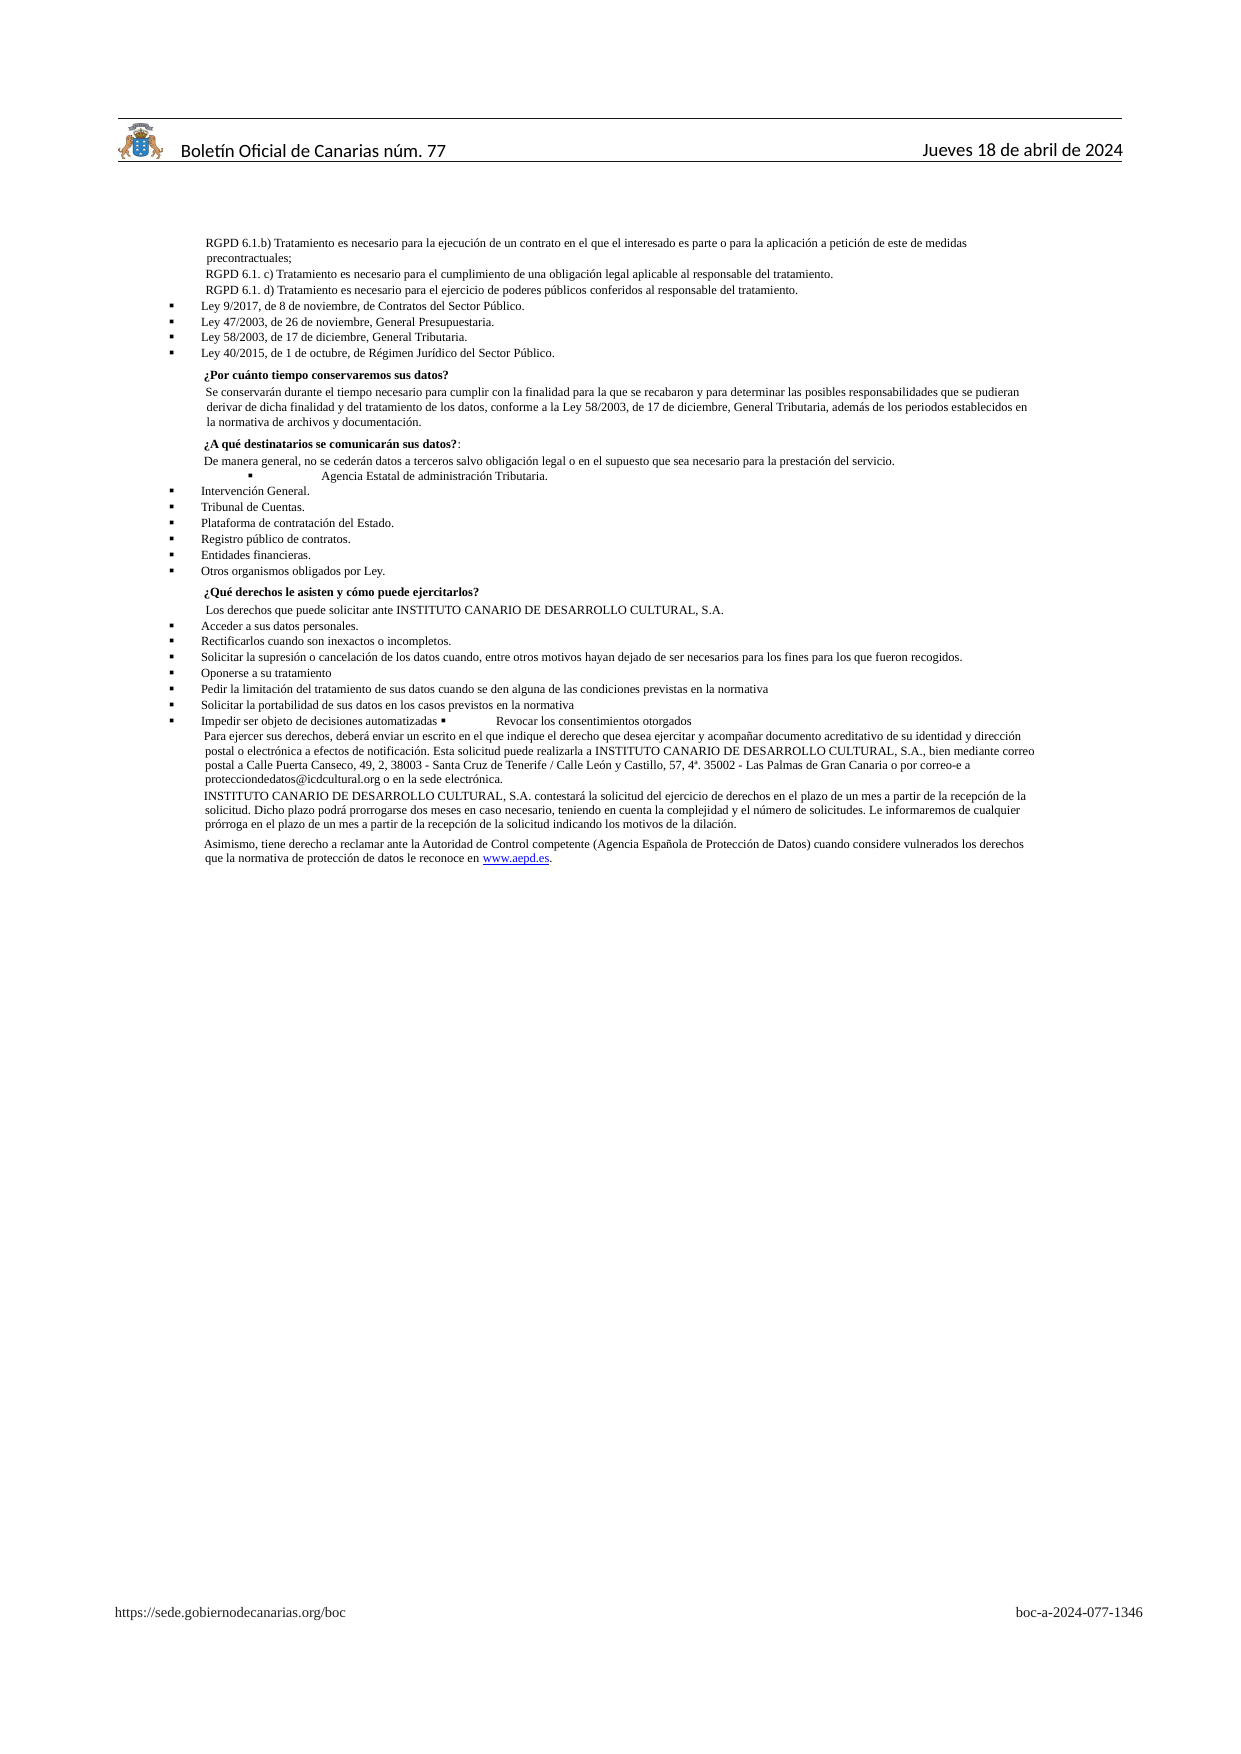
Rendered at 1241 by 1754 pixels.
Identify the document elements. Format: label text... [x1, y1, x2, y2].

text Los derechos que puede solicitar ante INSTITUTO CANARIO DE DESARROLLO CULTURAL, S.A. [205, 602, 1037, 617]
list Pedir la limitación del tratamiento de sus datos cuando se den alguna de las condiciones previstas en la normativa [169, 682, 1037, 696]
text RGPD 6.1. c) Tratamiento es necesario para el cumplimiento de una obligación legal aplicable al responsable del tratamiento. [205, 267, 1037, 281]
list Impedir ser objeto de decisiones automatizadas  Revocar los consentimientos otorgados [169, 713, 1037, 728]
text Para ejercer sus derechos, deberá enviar un escrito en el que indique el derecho que desea ejercitar y acompañar documento acreditativo de su identidad y dirección postal o electrónica a efectos de notificación. Esta solicitud puede realizarla a INSTITUTO CANARIO DE DESARROLLO CULTURAL, S.A., bien mediante correo postal a Calle Puerta Canseco, 49, 2, 38003 - Santa Cruz de Tenerife / Calle León y Castillo, 57, 4ª. 35002 - Las Palmas de Gran Canaria o por correo-e a protecciondedatos@icdcultural.org o en la sede electrónica. [204, 729, 1037, 787]
list Otros organismos obligados por Ley. [169, 563, 1037, 578]
list Ley 58/2003, de 17 de diciembre, General Tributaria. [169, 330, 1037, 344]
list Plataforma de contratación del Estado. [169, 516, 1037, 530]
text ¿A qué destinatarios se comunicarán sus datos?: [204, 436, 1037, 451]
list Ley 9/2017, de 8 de noviembre, de Contratos del Sector Público. [169, 298, 1037, 313]
text INSTITUTO CANARIO DE DESARROLLO CULTURAL, S.A. contestará la solicitud del ejercicio de derechos en el plazo de un mes a partir de la recepción de la solicitud. Dicho plazo podrá prorrogarse dos meses en caso necesario, teniendo en cuenta la complejidad y el número de solicitudes. Le informaremos de cualquier prórroga en el plazo de un mes a partir de la recepción de la solicitud indicando los motivos de la dilación. [204, 788, 1037, 831]
text ¿Por cuánto tiempo conservaremos sus datos? [204, 368, 1037, 382]
list Registro público de contratos. [169, 532, 1037, 546]
list Tribunal de Cuentas. [169, 500, 1037, 514]
list Solicitar la supresión o cancelación de los datos cuando, entre otros motivos hayan dejado de ser necesarios para los fines para los que fueron recogidos. [169, 650, 1037, 664]
text RGPD 6.1.b) Tratamiento es necesario para la ejecución de un contrato en el que el interesado es parte o para la aplicación a petición de este de medidas precontractuales; [205, 236, 1037, 265]
text Se conservarán durante el tiempo necesario para cumplir con la finalidad para la que se recabaron y para determinar las posibles responsabilidades que se pudieran derivar de dicha finalidad y del tratamiento de los datos, conforme a la Ley 58/2003, de 17 de diciembre, General Tributaria, además de los periodos establecidos en la normativa de archivos y documentación. [205, 385, 1037, 429]
list Solicitar la portabilidad de sus datos en los casos previstos en la normativa [169, 697, 1037, 712]
list Ley 40/2015, de 1 de octubre, de Régimen Jurídico del Sector Público. [169, 346, 1037, 360]
list Ley 47/2003, de 26 de noviembre, General Presupuestaria. [169, 314, 1037, 329]
text Asimismo, tiene derecho a reclamar ante la Autoridad de Control competente (Agencia Española de Protección de Datos) cuando considere vulnerados los derechos que la normativa de protección de datos le reconoce en www.aepd.es. [204, 837, 1037, 865]
list Acceder a sus datos personales. [169, 618, 1037, 633]
text ¿Qué derechos le asisten y cómo puede ejercitarlos? [204, 585, 1037, 599]
list Entidades financieras. [169, 547, 1037, 562]
list Rectificarlos cuando son inexactos o incompletos. [169, 634, 1037, 648]
list Intervención General. [169, 484, 1037, 498]
text RGPD 6.1. d) Tratamiento es necesario para el ejercicio de poderes públicos conferidos al responsable del tratamiento. [205, 283, 1037, 297]
text De manera general, no se cederán datos a terceros salvo obligación legal o en el supuesto que sea necesario para la prestación del servicio.  Agencia Estatal de administración Tributaria. [204, 454, 903, 483]
list Oponerse a su tratamiento [169, 666, 1037, 680]
